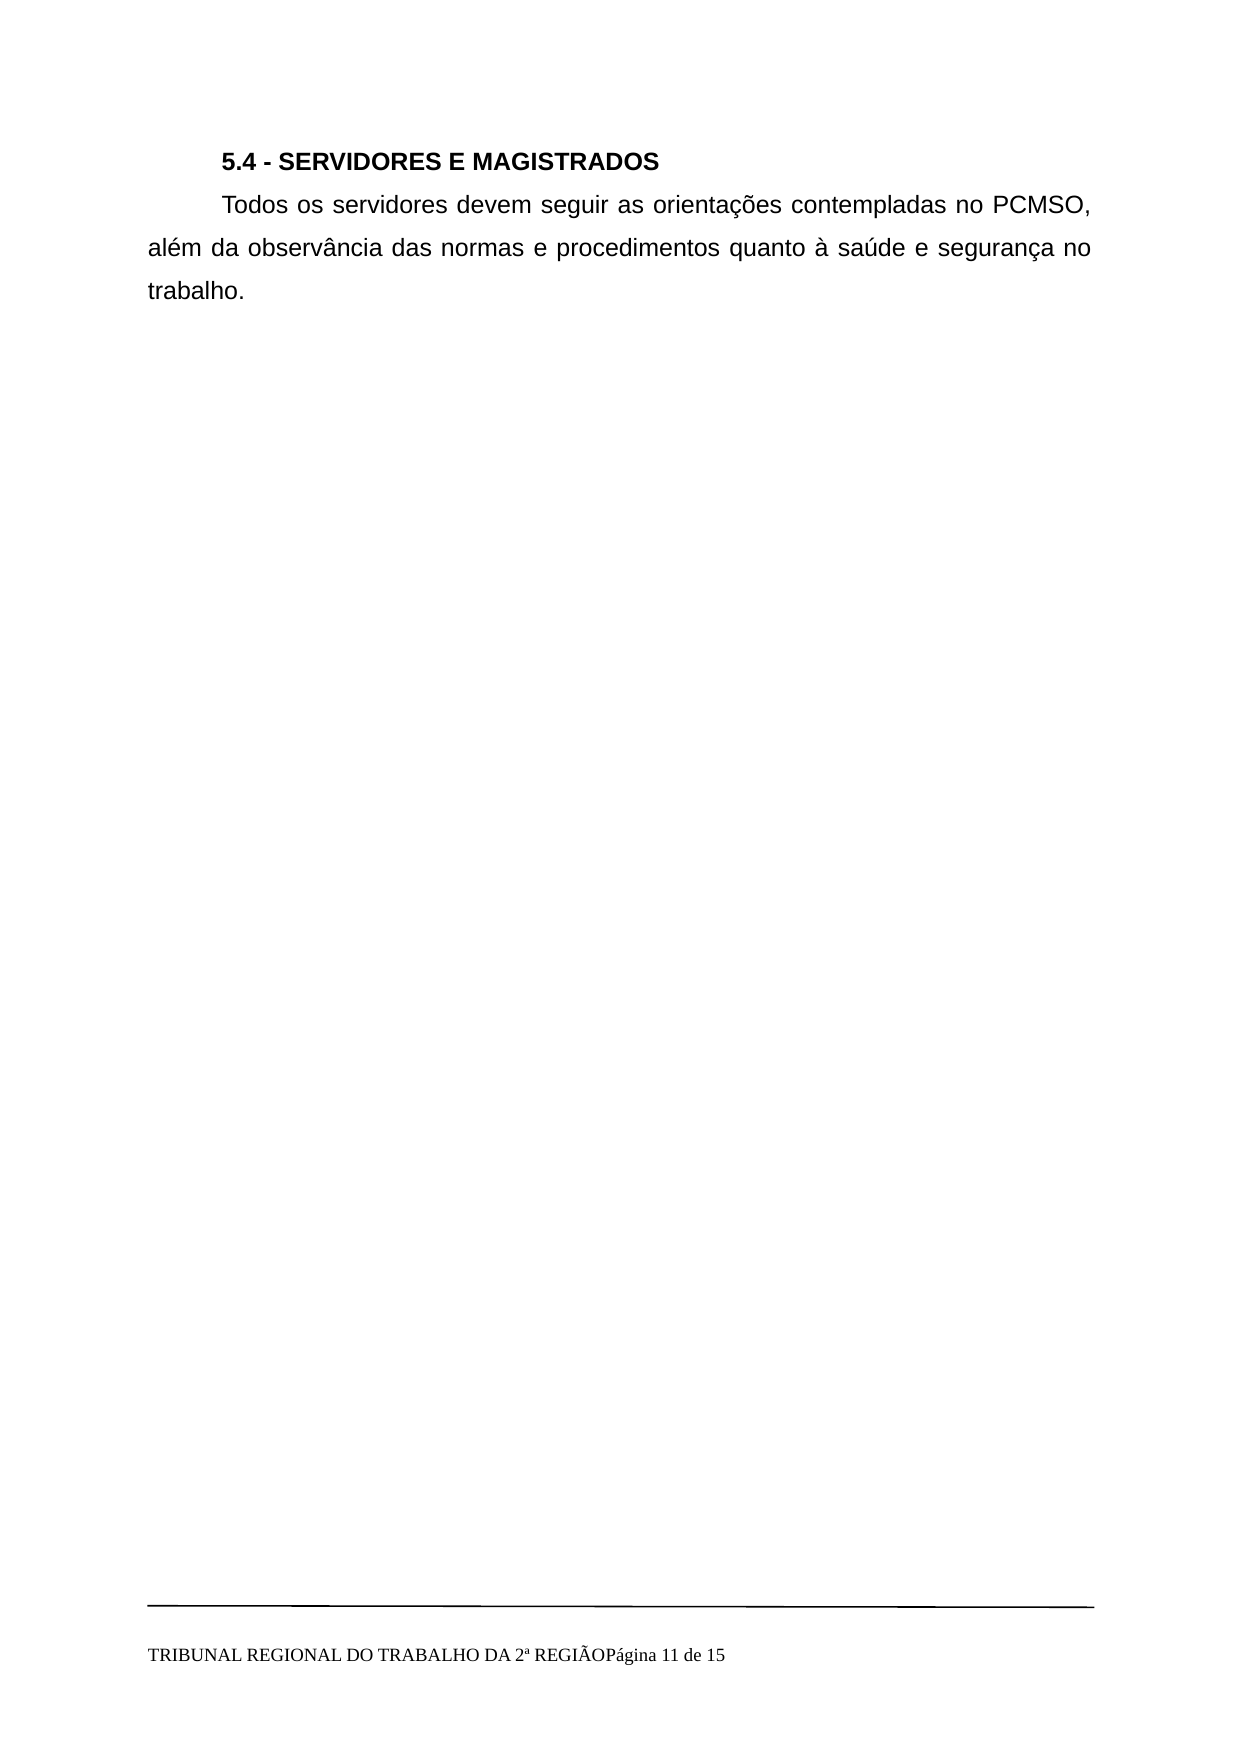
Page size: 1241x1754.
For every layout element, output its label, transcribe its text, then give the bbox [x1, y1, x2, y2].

text 5.4 - SERVIDORES E MAGISTRADOS [148, 147, 1093, 176]
text Todos os servidores devem seguir as orientações contempladas no PCMSO, além da observância das normas e procedimentos quanto à saúde e segurança no trabalho. [148, 190, 1093, 305]
